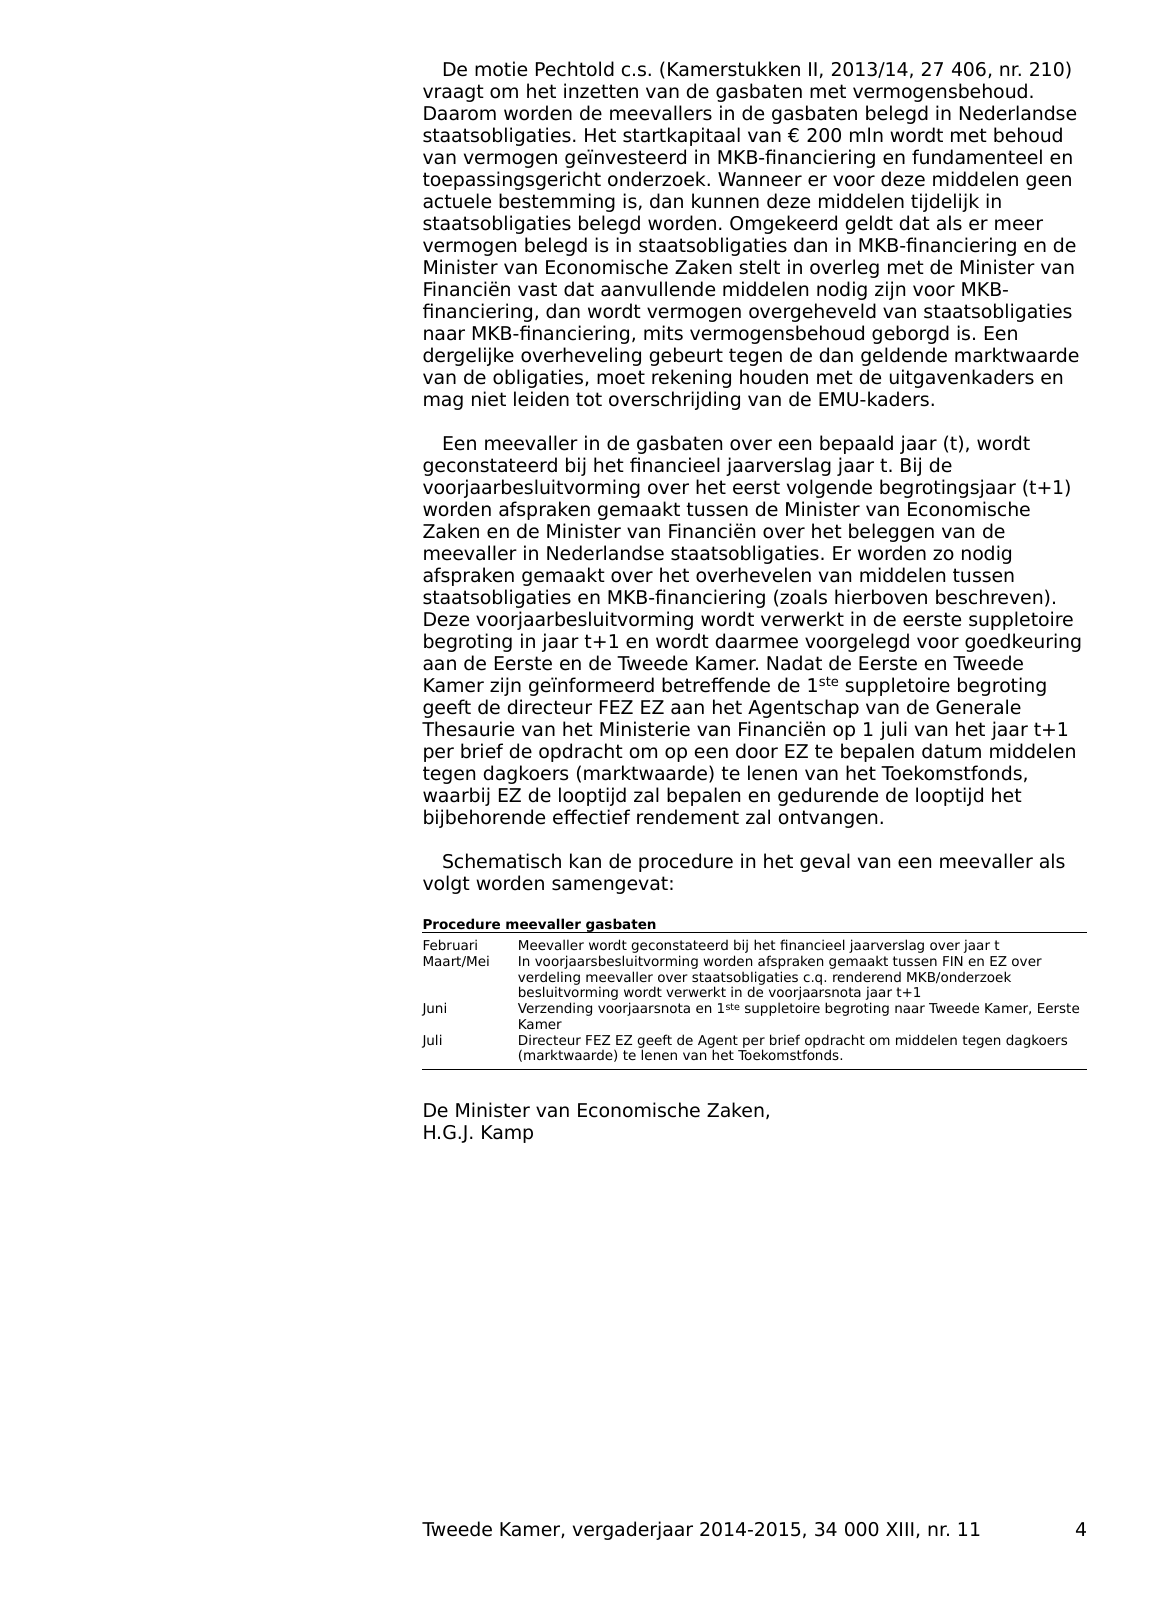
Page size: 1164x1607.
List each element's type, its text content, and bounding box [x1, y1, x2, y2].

table_cell Februari [422, 933, 512, 954]
text Een meevaller in de gasbaten over een bepaald jaar (t), wordt geconstateerd bij het financieel jaarverslag jaar t. Bij de voorjaarbesluitvorming over het eerst volgende begrotingsjaar (t+1) worden afspraken gemaakt tussen de Minister van Economische Zaken en de Minister van Financiën over het beleggen van de meevaller in Nederlandse staatsobligaties. Er worden zo nodig afspraken gemaakt over het overhevelen van middelen tussen staatsobligaties en MKB-financiering (zoals hierboven beschreven). Deze voorjaarbesluitvorming wordt verwerkt in de eerste suppletoire begroting in jaar t+1 en wordt daarmee voorgelegd voor goedkeuring aan de Eerste en de Tweede Kamer. Nadat de Eerste en Tweede Kamer zijn geïnformeerd betreffende de 1ste suppletoire begroting geeft de directeur FEZ EZ aan het Agentschap van de Generale Thesaurie van het Ministerie van Financiën op 1 juli van het jaar t+1 per brief de opdracht om op een door EZ te bepalen datum middelen tegen dagkoers (marktwaarde) te lenen van het Toekomstfonds, waarbij EZ de looptijd zal bepalen en gedurende de looptijd het bijbehorende effectief rendement zal ontvangen. [422, 433, 1087, 828]
table_cell Directeur FEZ EZ geeft de Agent per brief opdracht om middelen tegen dagkoers (marktwaarde) te lenen van het Toekomstfonds. [512, 1033, 1087, 1068]
table_cell In voorjaarsbesluitvorming worden afspraken gemaakt tussen FIN en EZ over verdeling meevaller over staatsobligaties c.q. renderend MKB/onderzoek besluitvorming wordt verwerkt in de voorjaarsnota jaar t+1 [512, 954, 1087, 1001]
table_cell Verzending voorjaarsnota en 1ste suppletoire begroting naar Tweede Kamer, Eerste Kamer [512, 1001, 1087, 1032]
table_cell Juli [422, 1033, 512, 1068]
text De Minister van Economische Zaken, H.G.J. Kamp [422, 1099, 1087, 1143]
table_header Procedure meevaller gasbaten [422, 917, 1087, 932]
table_cell Juni [422, 1001, 512, 1032]
text Schematisch kan de procedure in het geval van een meevaller als volgt worden samengevat: [422, 851, 1087, 895]
table_cell Maart/Mei [422, 954, 512, 1001]
text De motie Pechtold c.s. (Kamerstukken II, 2013/14, 27 406, nr. 210) vraagt om het inzetten van de gasbaten met vermogensbehoud. Daarom worden de meevallers in de gasbaten belegd in Nederlandse staatsobligaties. Het startkapitaal van € 200 mln wordt met behoud van vermogen geïnvesteerd in MKB-financiering en fundamenteel en toepassingsgericht onderzoek. Wanneer er voor deze middelen geen actuele bestemming is, dan kunnen deze middelen tijdelijk in staatsobligaties belegd worden. Omgekeerd geldt dat als er meer vermogen belegd is in staatsobligaties dan in MKB-financiering en de Minister van Economische Zaken stelt in overleg met de Minister van Financiën vast dat aanvullende middelen nodig zijn voor MKB-financiering, dan wordt vermogen overgeheveld van staatsobligaties naar MKB-financiering, mits vermogensbehoud geborgd is. Een dergelijke overheveling gebeurt tegen de dan geldende marktwaarde van de obligaties, moet rekening houden met de uitgavenkaders en mag niet leiden tot overschrijding van de EMU-kaders. [422, 59, 1087, 411]
table_cell Meevaller wordt geconstateerd bij het financieel jaarverslag over jaar t [512, 933, 1087, 954]
